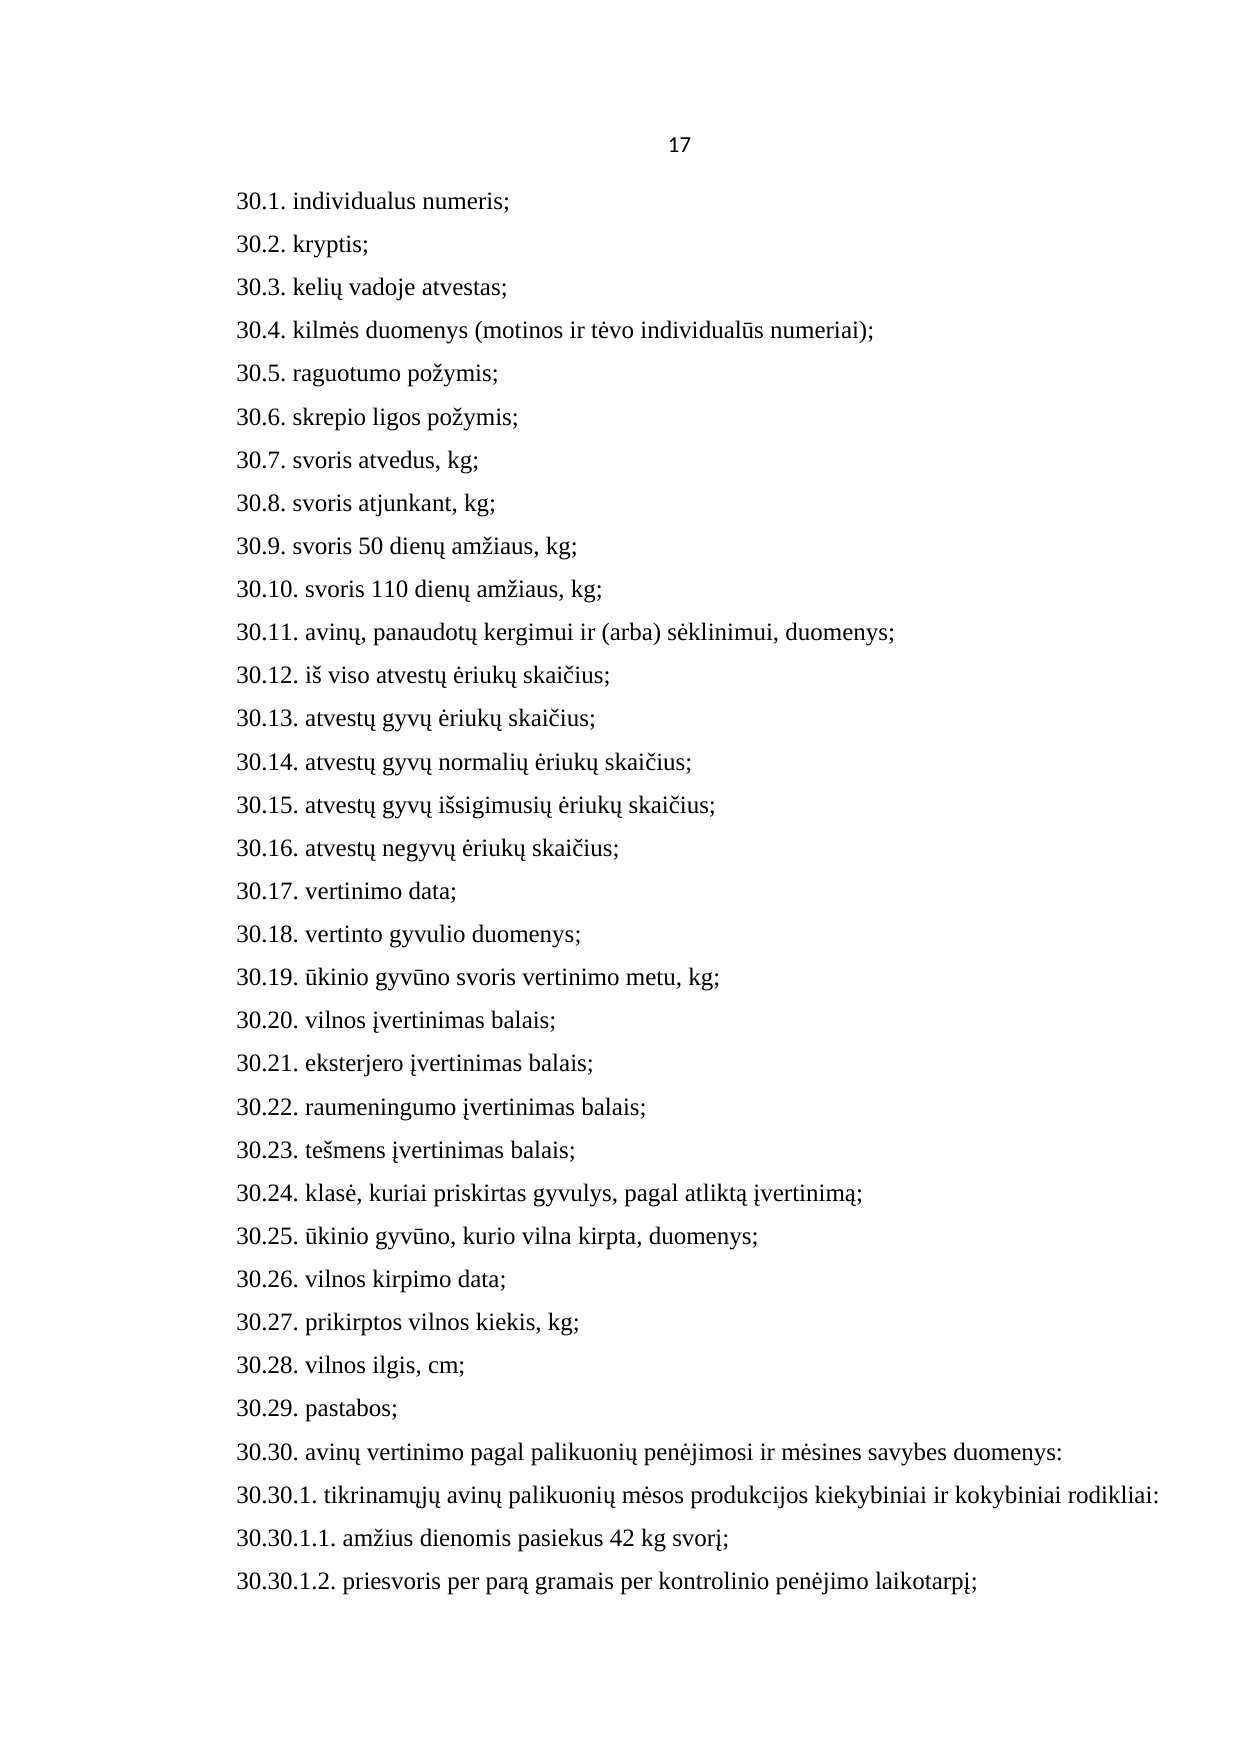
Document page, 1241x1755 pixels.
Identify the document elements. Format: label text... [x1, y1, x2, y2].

text 30.2. kryptis; [177, 229, 1181, 258]
text 30.1. individualus numeris; [177, 186, 1181, 215]
text 30.22. raumeningumo įvertinimas balais; [177, 1092, 1181, 1120]
text 30.20. vilnos įvertinimas balais; [177, 1005, 1181, 1034]
text 30.8. svoris atjunkant, kg; [177, 488, 1181, 517]
text 30.11. avinų, panaudotų kergimui ir (arba) sėklinimui, duomenys; [177, 617, 1181, 646]
text 30.10. svoris 110 dienų amžiaus, kg; [177, 574, 1181, 603]
text 30.4. kilmės duomenys (motinos ir tėvo individualūs numeriai); [177, 315, 1181, 344]
text 30.7. svoris atvedus, kg; [177, 445, 1181, 473]
text 30.5. raguotumo požymis; [177, 358, 1181, 387]
text 30.21. eksterjero įvertinimas balais; [177, 1048, 1181, 1077]
text 30.9. svoris 50 dienų amžiaus, kg; [177, 531, 1181, 560]
text 30.27. prikirptos vilnos kiekis, kg; [177, 1307, 1181, 1336]
text 30.30.1.2. priesvoris per parą gramais per kontrolinio penėjimo laikotarpį; [236, 1566, 1181, 1595]
text 30.6. skrepio ligos požymis; [177, 402, 1181, 430]
text 30.13. atvestų gyvų ėriukų skaičius; [177, 703, 1181, 732]
text 30.30.1.1. amžius dienomis pasiekus 42 kg svorį; [236, 1523, 1181, 1552]
text 30.28. vilnos ilgis, cm; [177, 1350, 1181, 1379]
text 30.17. vertinimo data; [177, 876, 1181, 905]
text 30.18. vertinto gyvulio duomenys; [177, 919, 1181, 948]
text 30.12. iš viso atvestų ėriukų skaičius; [177, 660, 1181, 689]
text 30.14. atvestų gyvų normalių ėriukų skaičius; [177, 747, 1181, 775]
text 30.26. vilnos kirpimo data; [177, 1264, 1181, 1293]
text 30.15. atvestų gyvų išsigimusių ėriukų skaičius; [177, 790, 1181, 818]
text 30.16. atvestų negyvų ėriukų skaičius; [177, 833, 1181, 862]
text 30.25. ūkinio gyvūno, kurio vilna kirpta, duomenys; [177, 1221, 1181, 1250]
text 30.30. avinų vertinimo pagal palikuonių penėjimosi ir mėsines savybes duomenys: [177, 1437, 1181, 1465]
text 30.24. klasė, kuriai priskirtas gyvulys, pagal atliktą įvertinimą; [177, 1178, 1181, 1207]
text 30.19. ūkinio gyvūno svoris vertinimo metu, kg; [177, 962, 1181, 991]
text 30.3. kelių vadoje atvestas; [177, 272, 1181, 301]
text 30.30.1. tikrinamųjų avinų palikuonių mėsos produkcijos kiekybiniai ir kokybiniai rodikliai: [177, 1480, 1181, 1508]
text 30.29. pastabos; [177, 1393, 1181, 1422]
text 30.23. tešmens įvertinimas balais; [177, 1135, 1181, 1163]
